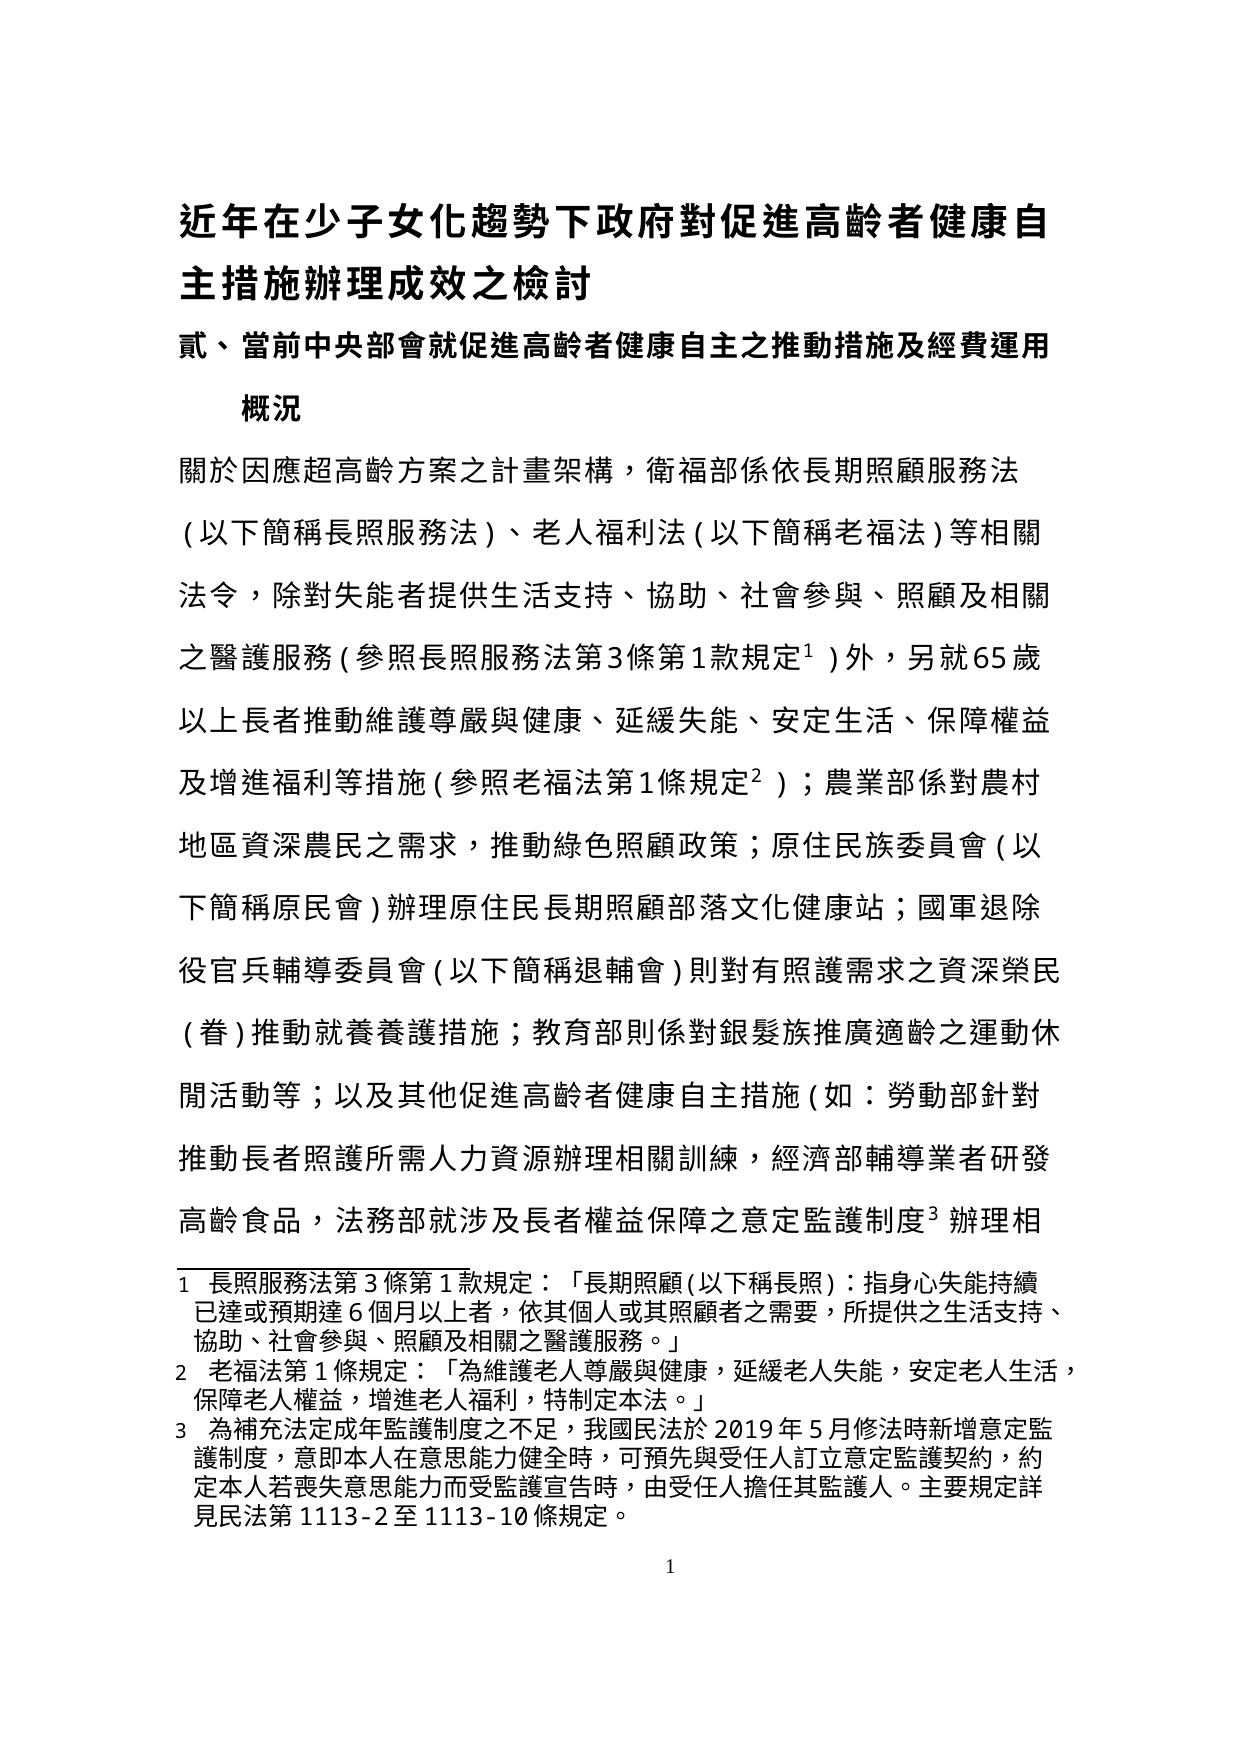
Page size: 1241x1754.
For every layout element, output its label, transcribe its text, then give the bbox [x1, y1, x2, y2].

text 為補充法定成年監護制度之不足，我國民法於2019年5月修法時新增意定監護制度，意即本人在意思能力健全時，可預先與受任人訂立意定監護契約，約定本人若喪失意思能力而受監護宣告時，由受任人擔任其監護人。主要規定詳見民法第1113-2至1113-10條規定。 [174, 1415, 1063, 1532]
text 關於因應超高齡方案之計畫架構，衛福部係依長期照顧服務法(以下簡稱長照服務法)、老人福利法(以下簡稱老福法)等相關法令，除對失能者提供生活支持、協助、社會參與、照顧及相關之醫護服務(參照長照服務法第3條第1款規定)外，另就65歲以上長者推動維護尊嚴與健康、延緩失能、安定生活、保障權益及增進福利等措施(參照老福法第1條規定)；農業部係對農村地區資深農民之需求，推動綠色照顧政策；原住民族委員會(以下簡稱原民會)辦理原住民長期照顧部落文化健康站；國軍退除役官兵輔導委員會(以下簡稱退輔會)則對有照護需求之資深榮民(眷)推動就養養護措施；教育部則係對銀髮族推廣適齡之運動休閒活動等；以及其他促進高齡者健康自主措施(如：勞動部針對推動長者照護所需人力資源辦理相關訓練，經濟部輔導業者研發高齡食品，法務部就涉及長者權益保障之意定監護制度辦理相關宣導等)。上述機關近年辦理促進高齡者健康自主措施具體內容及其經費運用情形，分別敘明如次： [177, 427, 1063, 1240]
text 老福法第1條規定：「為維護老人尊嚴與健康，延緩老人失能，安定老人生活，保障老人權益，增進老人福利，特制定本法。」 [174, 1357, 1063, 1415]
subtitle 貳、當前中央部會就促進高齡者健康自主之推動措施及經費運用概況 [177, 302, 1063, 427]
text 長照服務法第3條第1款規定：「長期照顧(以下稱長照)：指身心失能持續已達或預期達6個月以上者，依其個人或其照顧者之需要，所提供之生活支持、協助、社會參與、照顧及相關之醫護服務。」 [177, 1269, 1063, 1357]
text 近年在少子女化趨勢下政府對促進高齡者健康自主措施辦理成效之檢討 [177, 177, 1063, 302]
